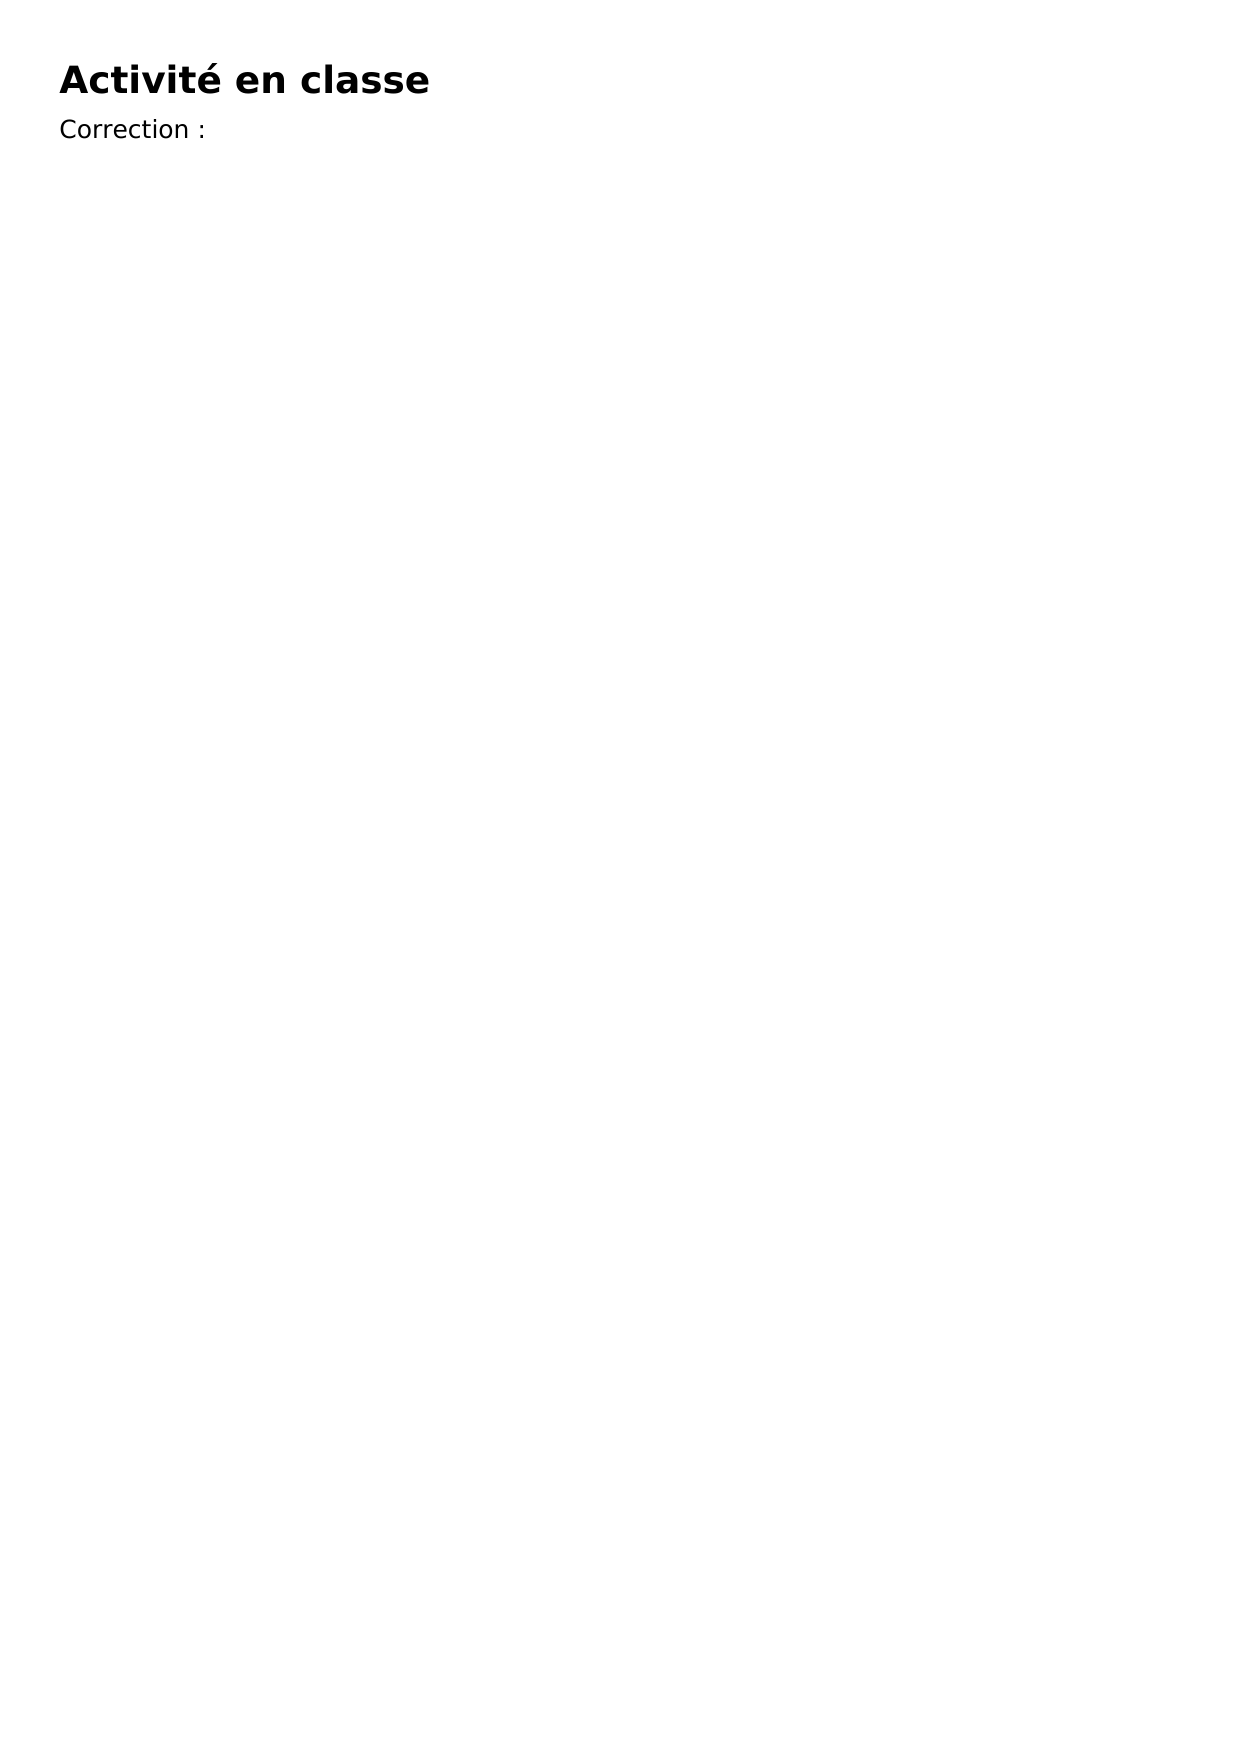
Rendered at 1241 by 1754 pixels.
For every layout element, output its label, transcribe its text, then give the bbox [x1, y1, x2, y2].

subtitle Activité en classe [59, 59, 1181, 103]
text Correction : [59, 115, 1181, 144]
